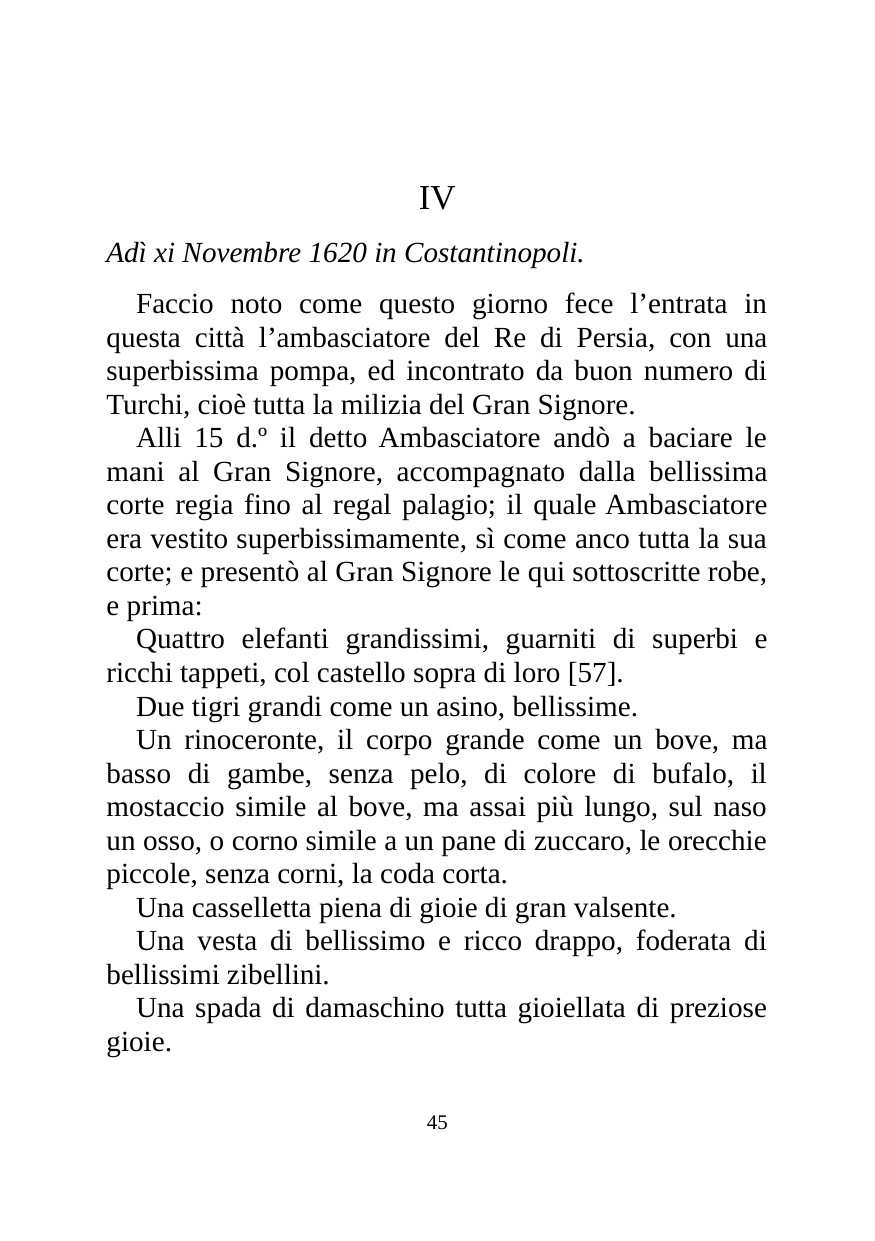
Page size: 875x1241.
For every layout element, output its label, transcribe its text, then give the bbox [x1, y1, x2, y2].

subtitle Adì xi Novembre 1620 in Costantinopoli. [106, 235, 768, 268]
text Quattro elefanti grandissimi, guarniti di superbi e ricchi tappeti, col castello sopra di loro [57]. [106, 622, 768, 689]
text Alli 15 d.º il detto Ambasciatore andò a baciare le mani al Gran Signore, accompagnato dalla bellissima corte regia fino al regal palagio; il quale Ambasciatore era vestito superbissimamente, sì come anco tutta la sua corte; e presentò al Gran Signore le qui sottoscritte robe, e prima: [106, 420, 768, 622]
text Una spada di damaschino tutta gioiellata di preziose gioie. [106, 991, 768, 1058]
text Una casselletta piena di gioie di gran valsente. [106, 890, 768, 923]
text Un rinoceronte, il corpo grande come un bove, ma basso di gambe, senza pelo, di colore di bufalo, il mostaccio simile al bove, ma assai più lungo, sul naso un osso, o corno simile a un pane di zuccaro, le orecchie piccole, senza corni, la coda corta. [106, 722, 768, 890]
text Una vesta di bellissimo e ricco drappo, foderata di bellissimi zibellini. [106, 923, 768, 991]
text Faccio noto come questo giorno fece l’entrata in questa città l’ambasciatore del Re di Persia, con una superbissima pompa, ed incontrato da buon numero di Turchi, cioè tutta la milizia del Gran Signore. [106, 286, 768, 420]
subtitle IV [106, 177, 768, 217]
text Due tigri grandi come un asino, bellissime. [106, 689, 768, 722]
